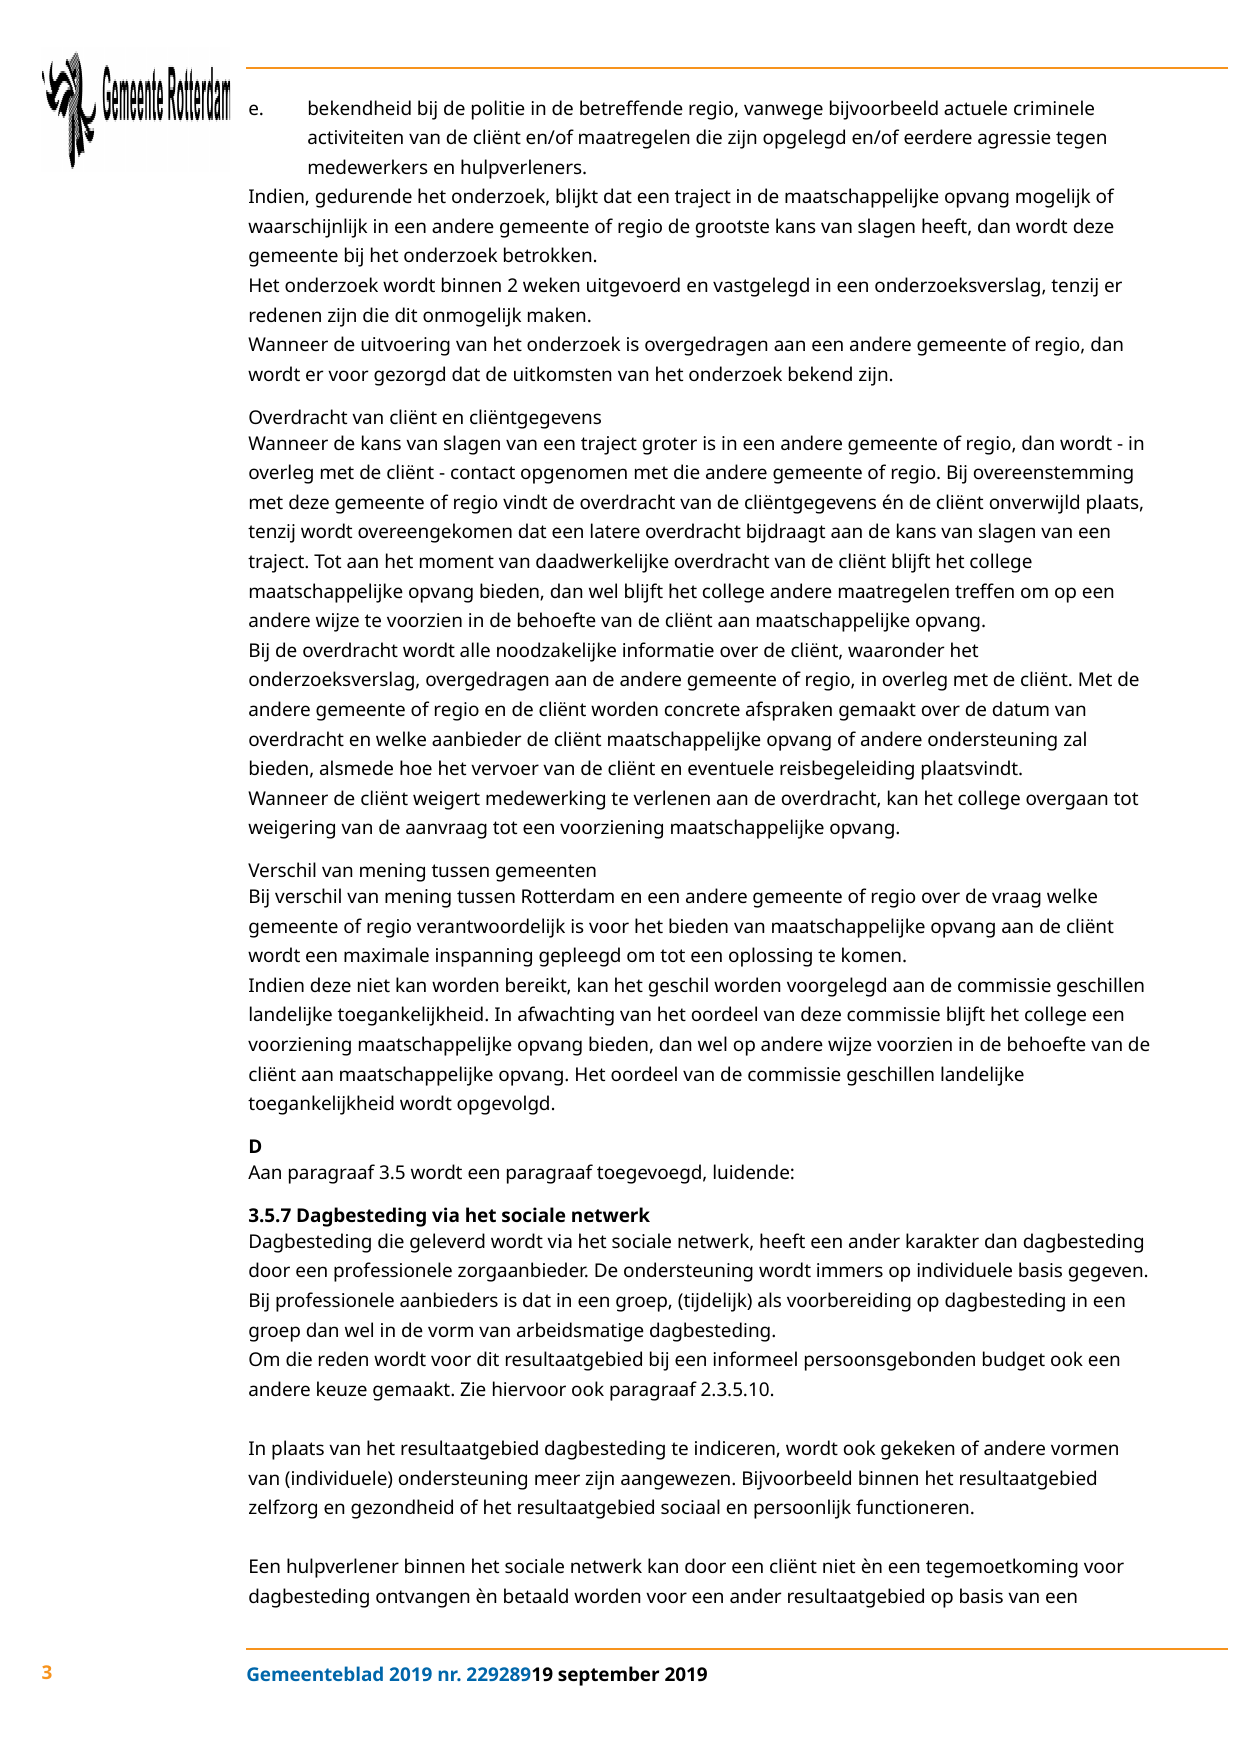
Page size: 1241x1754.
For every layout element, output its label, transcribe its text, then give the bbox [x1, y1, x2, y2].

list bekendheid bij de politie in de betreffende regio, vanwege bijvoorbeeld actuele criminele activiteiten van de cliënt en/of maatregelen die zijn opgelegd en/of eerdere agressie tegen medewerkers en hulpverleners. [248, 95, 1152, 180]
text Wanneer de kans van slagen van een traject groter is in een andere gemeente of regio, dan wordt - in overleg met de cliënt - contact opgenomen met die andere gemeente of regio. Bij overeenstemming met deze gemeente of regio vindt de overdracht van de cliëntgegevens én de cliënt onverwijld plaats, tenzij wordt overeengekomen dat een latere overdracht bijdraagt aan de kans van slagen van een traject. Tot aan het moment van daadwerkelijke overdracht van de cliënt blijft het college maatschappelijke opvang bieden, dan wel blijft het college andere maatregelen treffen om op een andere wijze te voorzien in de behoefte van de cliënt aan maatschappelijke opvang. [248, 430, 1152, 633]
text Verschil van mening tussen gemeenten [248, 858, 1152, 883]
text D [248, 1133, 1152, 1159]
text Indien, gedurende het onderzoek, blijkt dat een traject in de maatschappelijke opvang mogelijk of waarschijnlijk in een andere gemeente of regio de grootste kans van slagen heeft, dan wordt deze gemeente bij het onderzoek betrokken. [248, 183, 1152, 268]
text Bij verschil van mening tussen Rotterdam en een andere gemeente of regio over de vraag welke gemeente of regio verantwoordelijk is voor het bieden van maatschappelijke opvang aan de cliënt wordt een maximale inspanning gepleegd om tot een oplossing te komen. [248, 883, 1152, 968]
text 3.5.7 Dagbesteding via het sociale netwerk [248, 1202, 1152, 1228]
text Aan paragraaf 3.5 wordt een paragraaf toegevoegd, luidende: [248, 1159, 1152, 1185]
text Het onderzoek wordt binnen 2 weken uitgevoerd en vastgelegd in een onderzoeksverslag, tenzij er redenen zijn die dit onmogelijk maken. [248, 272, 1152, 328]
text Wanneer de uitvoering van het onderzoek is overgedragen aan een andere gemeente of regio, dan wordt er voor gezorgd dat de uitkomsten van het onderzoek bekend zijn. [248, 331, 1152, 387]
text Overdracht van cliënt en cliëntgegevens [248, 404, 1152, 430]
text In plaats van het resultaatgebied dagbesteding te indiceren, wordt ook gekeken of andere vormen van (individuele) ondersteuning meer zijn aangewezen. Bijvoorbeeld binnen het resultaatgebied zelfzorg en gezondheid of het resultaatgebied sociaal en persoonlijk functioneren. [248, 1435, 1152, 1520]
text Om die reden wordt voor dit resultaatgebied bij een informeel persoonsgebonden budget ook een andere keuze gemaakt. Zie hiervoor ook paragraaf 2.3.5.10. [248, 1346, 1152, 1402]
text Bij de overdracht wordt alle noodzakelijke informatie over de cliënt, waaronder het onderzoeksverslag, overgedragen aan de andere gemeente of regio, in overleg met de cliënt. Met de andere gemeente of regio en de cliënt worden concrete afspraken gemaakt over de datum van overdracht en welke aanbieder de cliënt maatschappelijke opvang of andere ondersteuning zal bieden, alsmede hoe het vervoer van de cliënt en eventuele reisbegeleiding plaatsvindt. [248, 637, 1152, 781]
picture [41, 47, 231, 172]
text Dagbesteding die geleverd wordt via het sociale netwerk, heeft een ander karakter dan dagbesteding door een professionele zorgaanbieder. De ondersteuning wordt immers op individuele basis gegeven. Bij professionele aanbieders is dat in een groep, (tijdelijk) als voorbereiding op dagbesteding in een groep dan wel in de vorm van arbeidsmatige dagbesteding. [248, 1228, 1152, 1343]
text Een hulpverlener binnen het sociale netwerk kan door een cliënt niet èn een tegemoetkoming voor dagbesteding ontvangen èn betaald worden voor een ander resultaatgebied op basis van een [248, 1553, 1152, 1609]
text Indien deze niet kan worden bereikt, kan het geschil worden voorgelegd aan de commissie geschillen landelijke toegankelijkheid. In afwachting van het oordeel van deze commissie blijft het college een voorziening maatschappelijke opvang bieden, dan wel op andere wijze voorzien in de behoefte van de cliënt aan maatschappelijke opvang. Het oordeel van de commissie geschillen landelijke toegankelijkheid wordt opgevolgd. [248, 972, 1152, 1116]
text Wanneer de cliënt weigert medewerking te verlenen aan de overdracht, kan het college overgaan tot weigering van de aanvraag tot een voorziening maatschappelijke opvang. [248, 785, 1152, 840]
